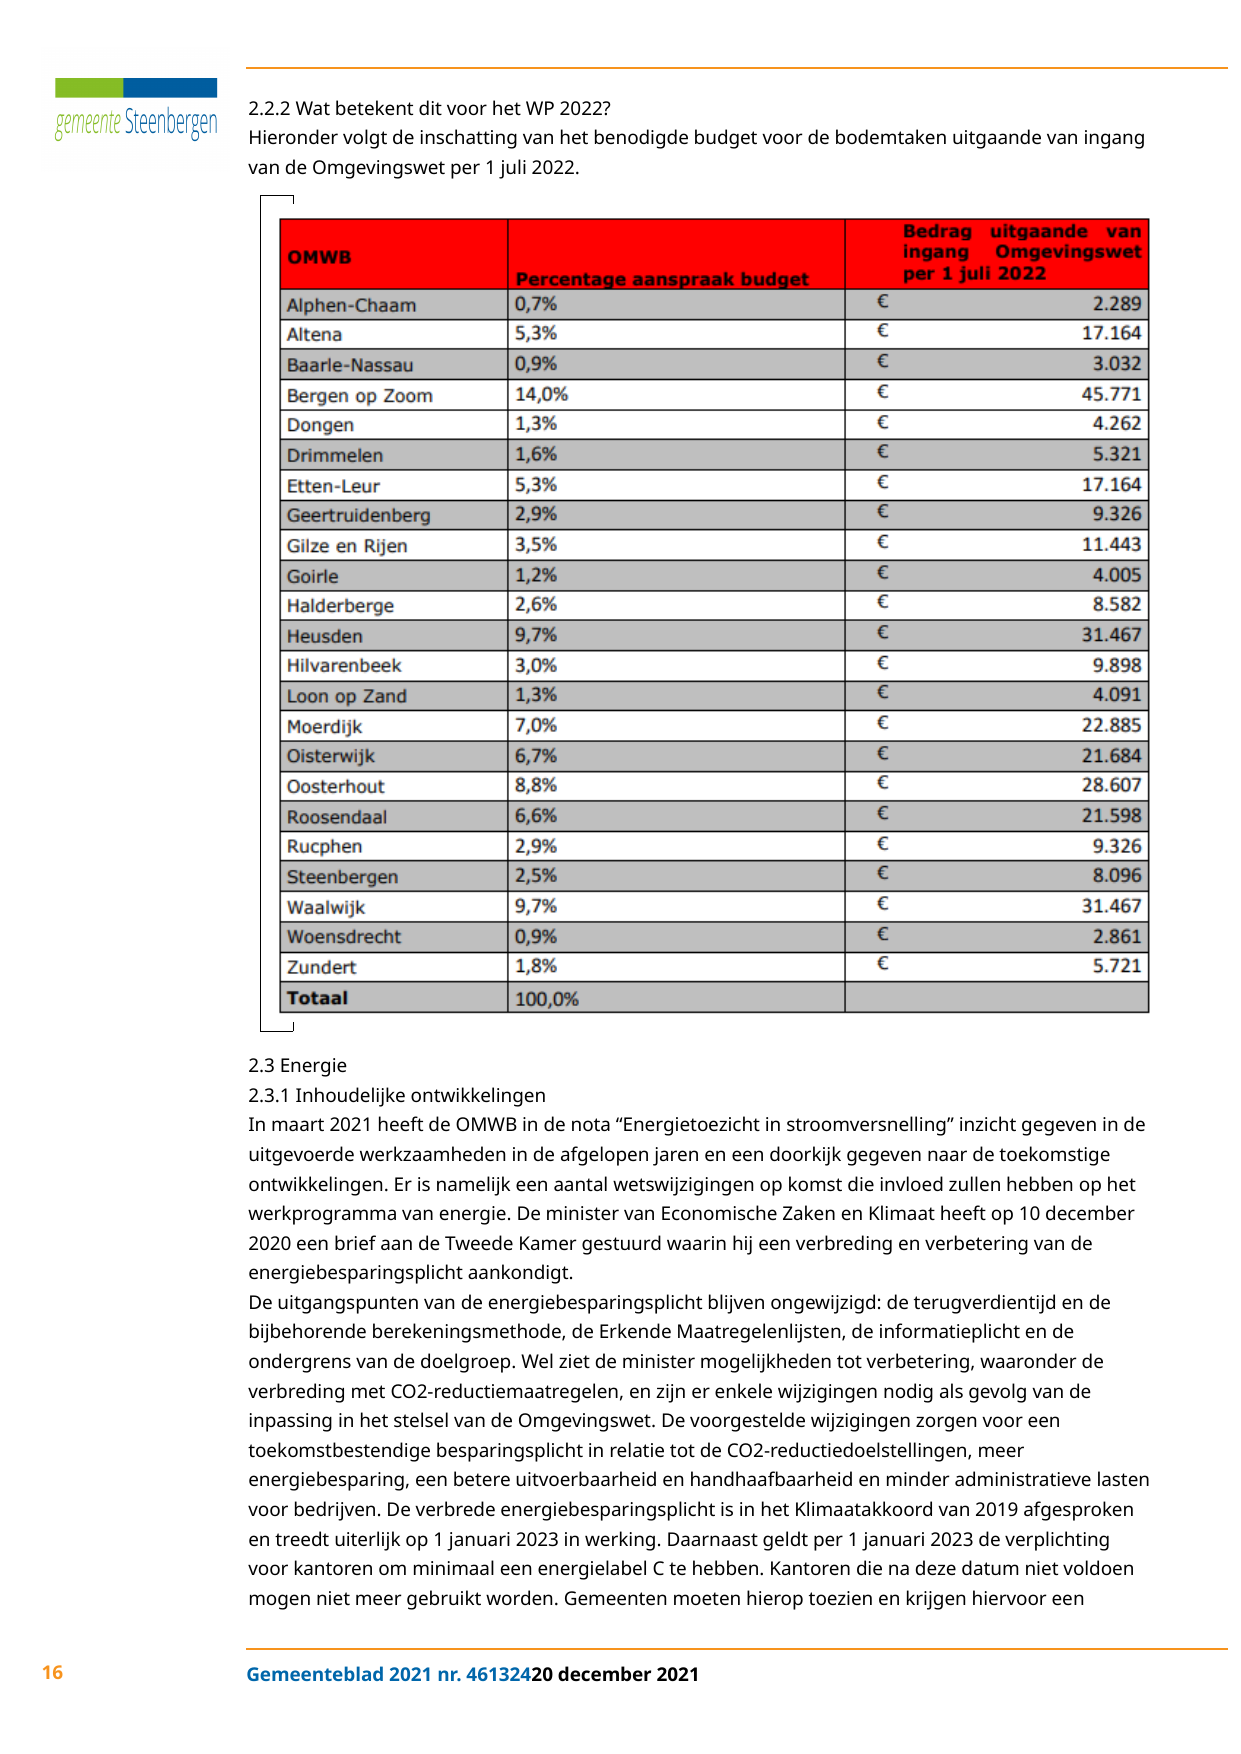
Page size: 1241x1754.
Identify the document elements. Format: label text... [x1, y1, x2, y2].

text In maart 2021 heeft de OMWB in de nota “Energietoezicht in stroomversnelling” inzicht gegeven in de uitgevoerde werkzaamheden in de afgelopen jaren en een doorkijk gegeven naar de toekomstige ontwikkelingen. Er is namelijk een aantal wetswijzigingen op komst die invloed zullen hebben op het werkprogramma van energie. De minister van Economische Zaken en Klimaat heeft op 10 december 2020 een brief aan de Tweede Kamer gestuurd waarin hij een verbreding en verbetering van de energiebesparingsplicht aankondigt. [248, 1112, 1152, 1285]
text De uitgangspunten van de energiebesparingsplicht blijven ongewijzigd: de terugverdientijd en de bijbehorende berekeningsmethode, de Erkende Maatregelenlijsten, de informatieplicht en de ondergrens van de doelgroep. Wel ziet de minister mogelijkheden tot verbetering, waaronder de verbreding met CO2-reductiemaatregelen, en zijn er enkele wijzigingen nodig als gevolg van de inpassing in het stelsel van de Omgevingswet. De voorgestelde wijzigingen zorgen voor een toekomstbestendige besparingsplicht in relatie tot de CO2-reductiedoelstellingen, meer energiebesparing, een betere uitvoerbaarheid en handhaafbaarheid en minder administratieve lasten voor bedrijven. De verbrede energiebesparingsplicht is in het Klimaatakkoord van 2019 afgesproken en treedt uiterlijk op 1 januari 2023 in werking. Daarnaast geldt per 1 januari 2023 de verplichting voor kantoren om minimaal een energielabel C te hebben. Kantoren die na deze datum niet voldoen mogen niet meer gebruikt worden. Gemeenten moeten hierop toezien en krijgen hiervoor een [248, 1289, 1152, 1611]
picture [268, 204, 1173, 1022]
picture [41, 47, 231, 172]
text 2.2.2 Wat betekent dit voor het WP 2022? [248, 95, 1152, 121]
text Hieronder volgt de inschatting van het benodigde budget voor de bodemtaken uitgaande van ingang van de Omgevingswet per 1 juli 2022. [248, 124, 1152, 180]
text 2.3 Energie [248, 1052, 1152, 1078]
text 2.3.1 Inhoudelijke ontwikkelingen [248, 1082, 1152, 1108]
